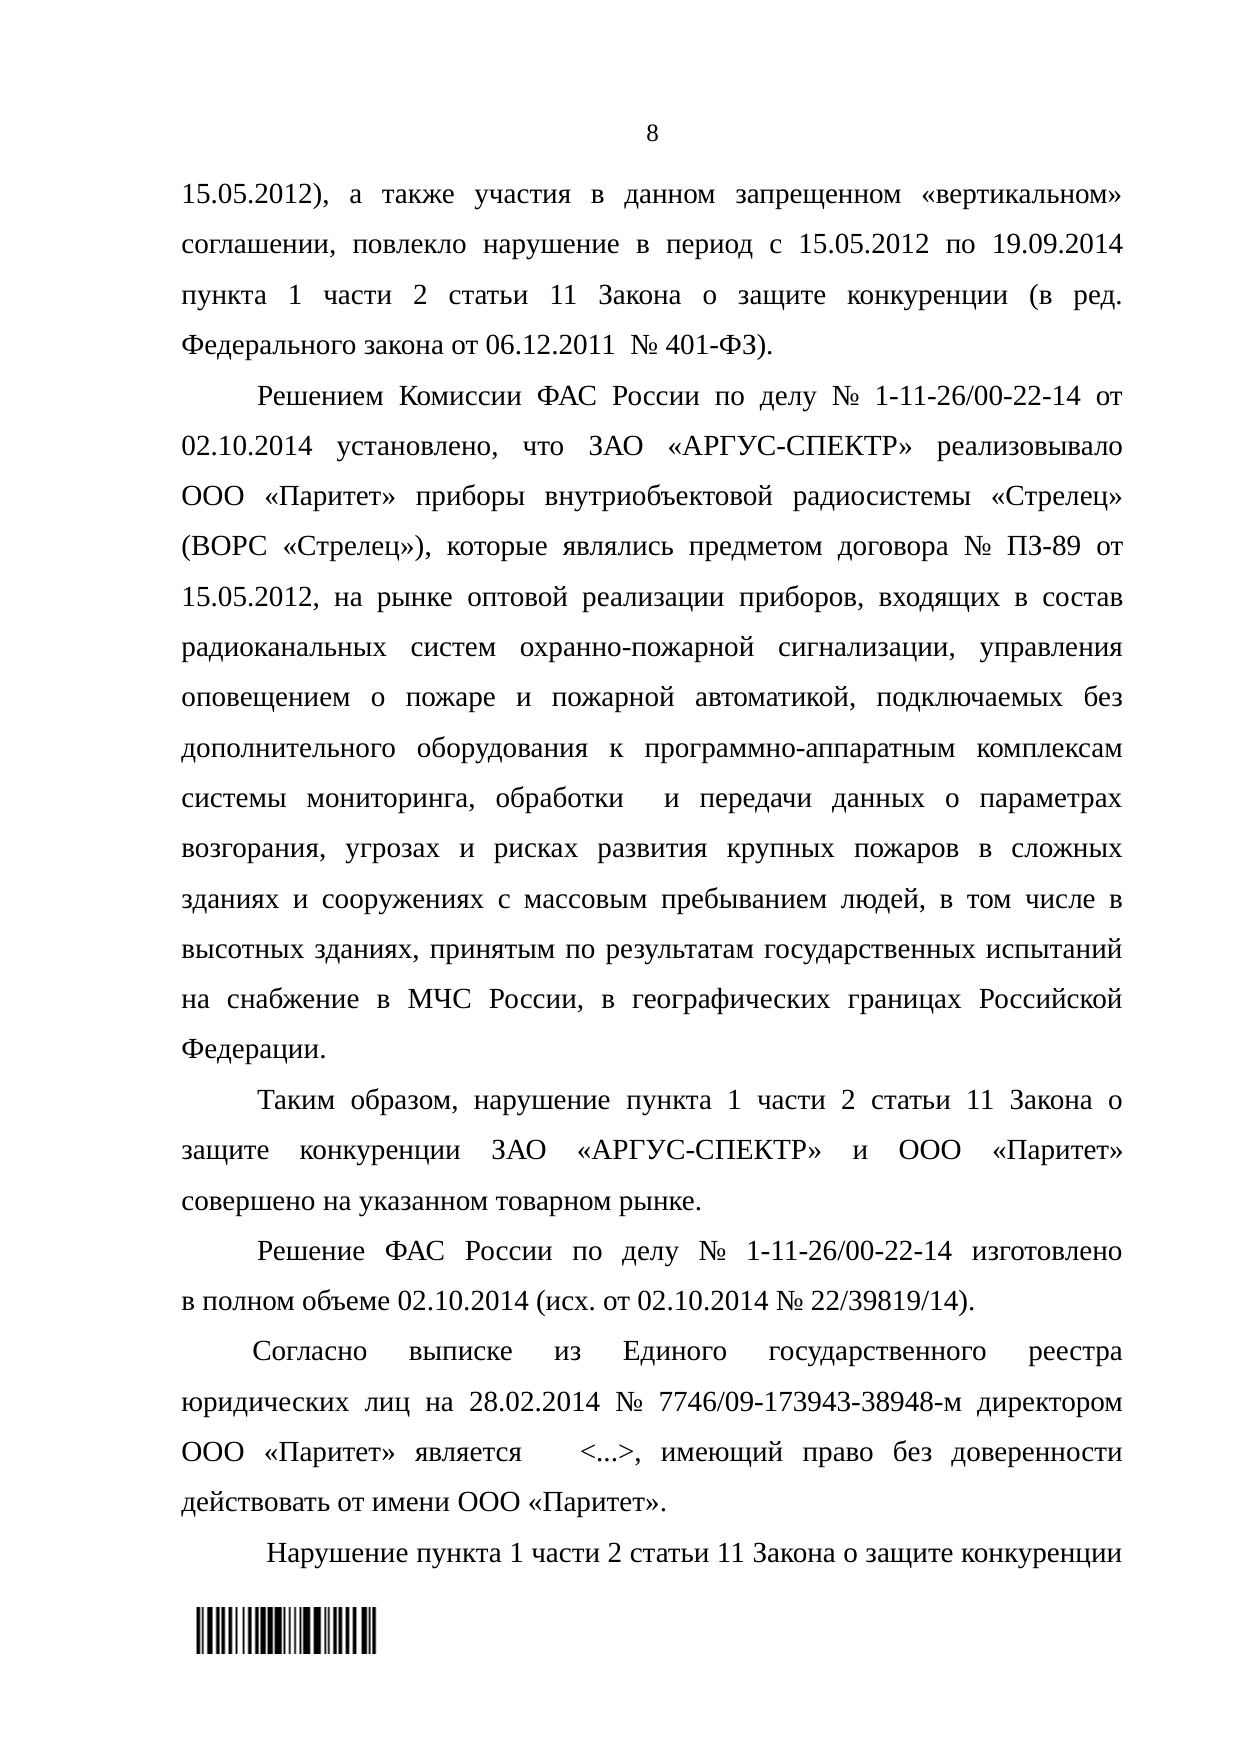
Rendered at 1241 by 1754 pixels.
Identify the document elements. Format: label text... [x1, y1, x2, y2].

text Таким образом, нарушение пункта 1 части 2 статьи 11 Закона о защите конкуренции ЗАО «АРГУС-СПЕКТР» и ООО «Паритет» совершено на указанном товарном рынке. [181, 1082, 1123, 1216]
picture [181, 1607, 394, 1654]
text Решение ФАС России по делу № 1-11-26/00-22-14 изготовлено в полном объеме 02.10.2014 (исх. от 02.10.2014 № 22/39819/14). [181, 1233, 1123, 1317]
text 15.05.2012), а также участия в данном запрещенном «вертикальном» соглашении, повлекло нарушение в период с 15.05.2012 по 19.09.2014 пункта 1 части 2 статьи 11 Закона о защите конкуренции (в ред. Федерального закона от 06.12.2011 № 401-ФЗ). [181, 176, 1123, 361]
text Нарушение пункта 1 части 2 статьи 11 Закона о защите конкуренции [181, 1535, 1123, 1568]
text Согласно выписке из Единого государственного реестра юридических лиц на 28.02.2014 № 7746/09-173943-38948-м директором ООО «Паритет» является <...>, имеющий право без доверенности действовать от имени ООО «Паритет». [181, 1333, 1123, 1518]
text Решением Комиссии ФАС России по делу № 1-11-26/00-22-14 от 02.10.2014 установлено, что ЗАО «АРГУС-СПЕКТР» реализовывало ООО «Паритет» приборы внутриобъектовой радиосистемы «Стрелец» (ВОРС «Стрелец»), которые являлись предметом договора № ПЗ-89 от 15.05.2012, на рынке оптовой реализации приборов, входящих в состав радиоканальных систем охранно-пожарной сигнализации, управления оповещением о пожаре и пожарной автоматикой, подключаемых без дополнительного оборудования к программно-аппаратным комплексам системы мониторинга, обработки и передачи данных о параметрах возгорания, угрозах и рисках развития крупных пожаров в сложных зданиях и сооружениях с массовым пребыванием людей, в том числе в высотных зданиях, принятым по результатам государственных испытаний на снабжение в МЧС России, в географических границах Российской Федерации. [181, 378, 1123, 1065]
